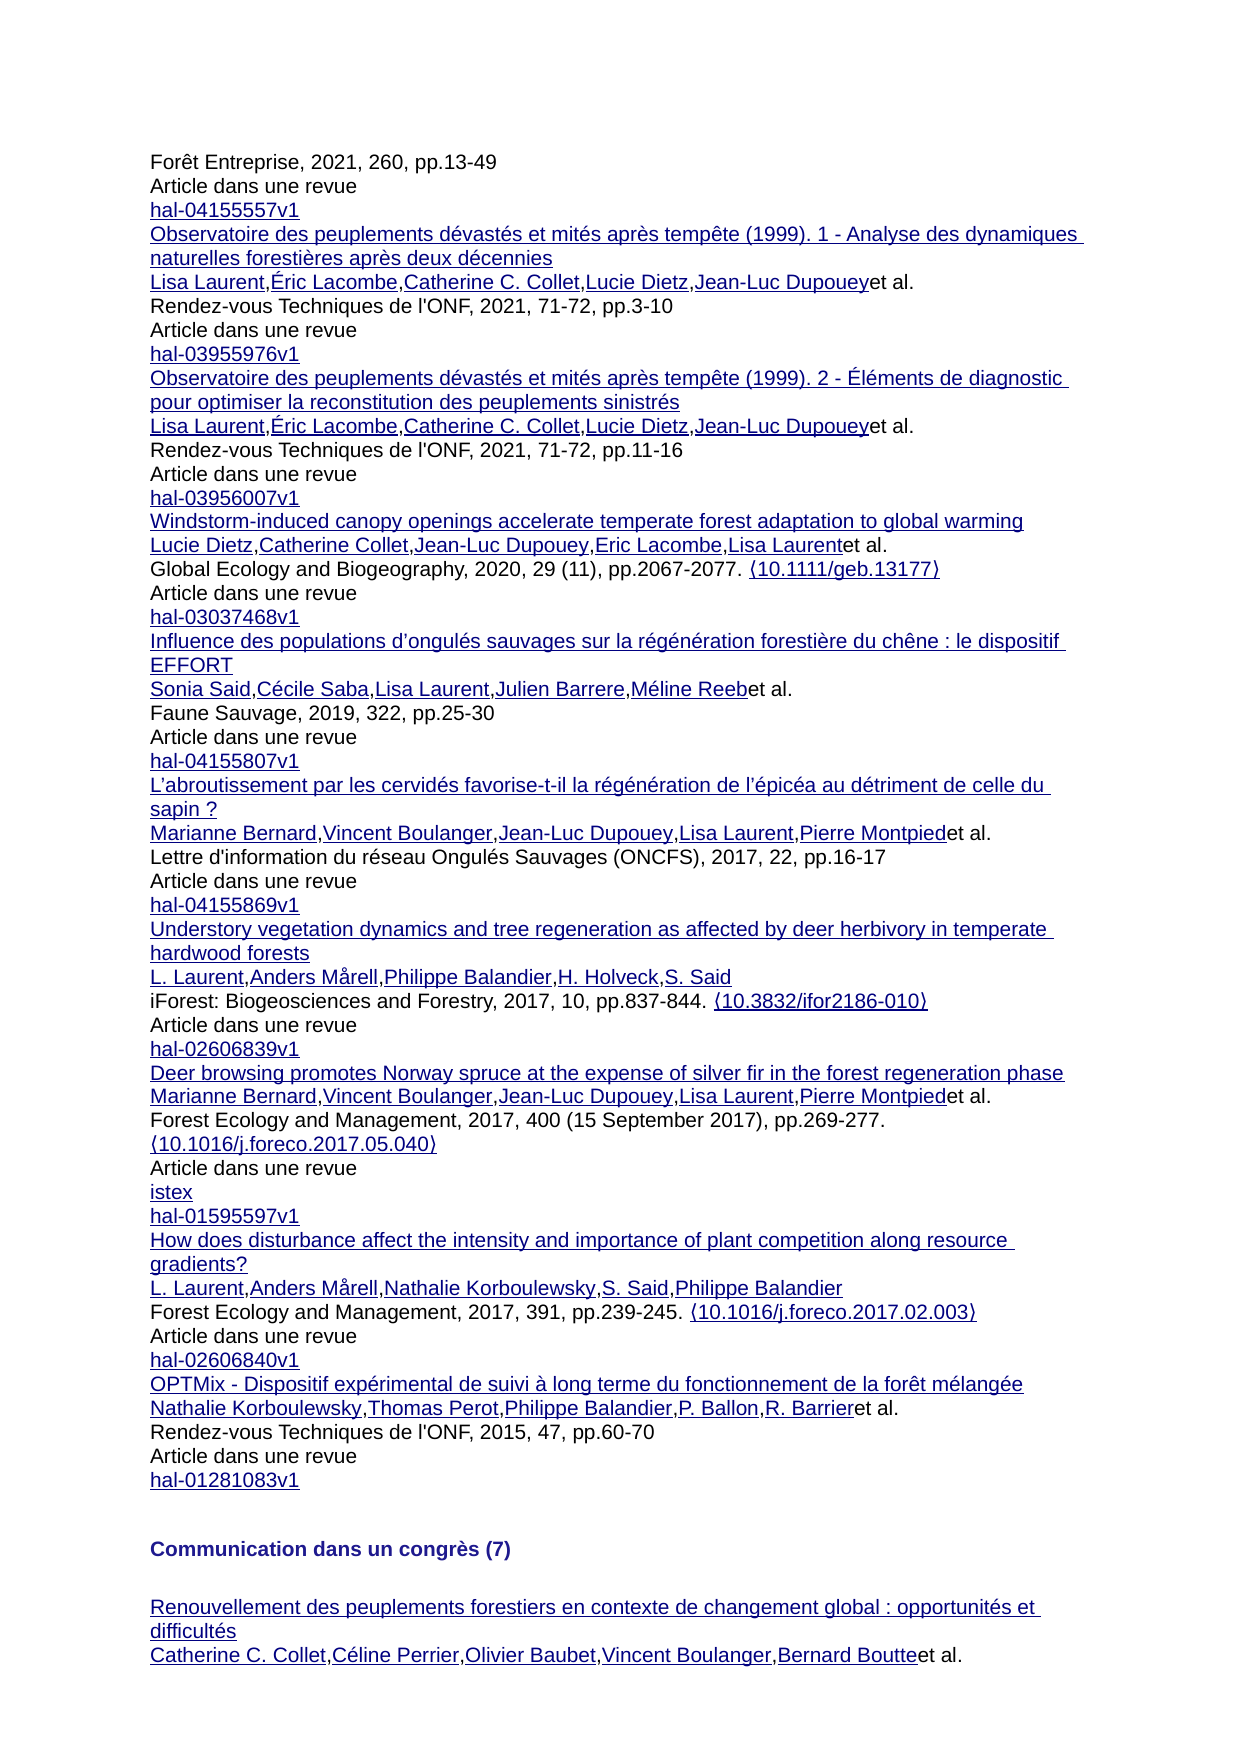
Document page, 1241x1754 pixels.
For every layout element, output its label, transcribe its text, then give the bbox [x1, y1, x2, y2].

table_cell Influence des populations d’ongulés sauvages sur la régénération forestière du chêne : le dispositif EFFORT Sonia Said,Cécile Saba,Lisa Laurent,Julien Barrere,Méline Reebet al. Faune Sauvage, 2019, 322, pp.25-30 Article dans une revue hal-04155807v1 [150, 629, 1090, 773]
table_cell Deer browsing promotes Norway spruce at the expense of silver fir in the forest regeneration phase Marianne Bernard,Vincent Boulanger,Jean-Luc Dupouey,Lisa Laurent,Pierre Montpiedet al. Forest Ecology and Management, 2017, 400 (15 September 2017), pp.269-277. ⟨10.1016/j.foreco.2017.05.040⟩ Article dans une revue istex hal-01595597v1 [150, 1060, 1090, 1228]
table_cell Observatoire des peuplements dévastés et mités après tempête (1999). 2 - Éléments de diagnostic pour optimiser la reconstitution des peuplements sinistrés Lisa Laurent,Éric Lacombe,Catherine C. Collet,Lucie Dietz,Jean-Luc Dupoueyet al. Rendez-vous Techniques de l'ONF, 2021, 71-72, pp.11-16 Article dans une revue hal-03956007v1 [150, 366, 1090, 509]
table_cell How does disturbance affect the intensity and importance of plant competition along resource gradients? L. Laurent,Anders Mårell,Nathalie Korboulewsky,S. Said,Philippe Balandier Forest Ecology and Management, 2017, 391, pp.239-245. ⟨10.1016/j.foreco.2017.02.003⟩ Article dans une revue hal-02606840v1 [150, 1228, 1090, 1372]
table_cell L’abroutissement par les cervidés favorise-t-il la régénération de l’épicéa au détriment de celle du sapin ? Marianne Bernard,Vincent Boulanger,Jean-Luc Dupouey,Lisa Laurent,Pierre Montpiedet al. Lettre d'information du réseau Ongulés Sauvages (ONCFS), 2017, 22, pp.16-17 Article dans une revue hal-04155869v1 [150, 773, 1090, 917]
table_header Renouvellement des peuplements forestiers en contexte de changement global : opportunités et difficultés Catherine C. Collet,Céline Perrier,Olivier Baubet,Vincent Boulanger,Bernard Boutteet al. [150, 1595, 1090, 1667]
table_cell Observatoire des peuplements dévastés et mités après tempête (1999). 1 - Analyse des dynamiques naturelles forestières après deux décennies Lisa Laurent,Éric Lacombe,Catherine C. Collet,Lucie Dietz,Jean-Luc Dupoueyet al. Rendez-vous Techniques de l'ONF, 2021, 71-72, pp.3-10 Article dans une revue hal-03955976v1 [150, 222, 1090, 366]
table_cell Forêt Entreprise, 2021, 260, pp.13-49 Article dans une revue hal-04155557v1 [150, 150, 1090, 222]
subtitle Communication dans un congrès (7) [150, 1536, 1090, 1560]
table_cell Understory vegetation dynamics and tree regeneration as affected by deer herbivory in temperate hardwood forests L. Laurent,Anders Mårell,Philippe Balandier,H. Holveck,S. Said iForest: Biogeosciences and Forestry, 2017, 10, pp.837-844. ⟨10.3832/ifor2186-010⟩ Article dans une revue hal-02606839v1 [150, 917, 1090, 1060]
table_cell OPTMix - Dispositif expérimental de suivi à long terme du fonctionnement de la forêt mélangée Nathalie Korboulewsky,Thomas Perot,Philippe Balandier,P. Ballon,R. Barrieret al. Rendez-vous Techniques de l'ONF, 2015, 47, pp.60-70 Article dans une revue hal-01281083v1 [150, 1372, 1090, 1492]
table_cell Windstorm‐induced canopy openings accelerate temperate forest adaptation to global warming Lucie Dietz,Catherine Collet,Jean-Luc Dupouey,Eric Lacombe,Lisa Laurentet al. Global Ecology and Biogeography, 2020, 29 (11), pp.2067-2077. ⟨10.1111/geb.13177⟩ Article dans une revue hal-03037468v1 [150, 509, 1090, 629]
